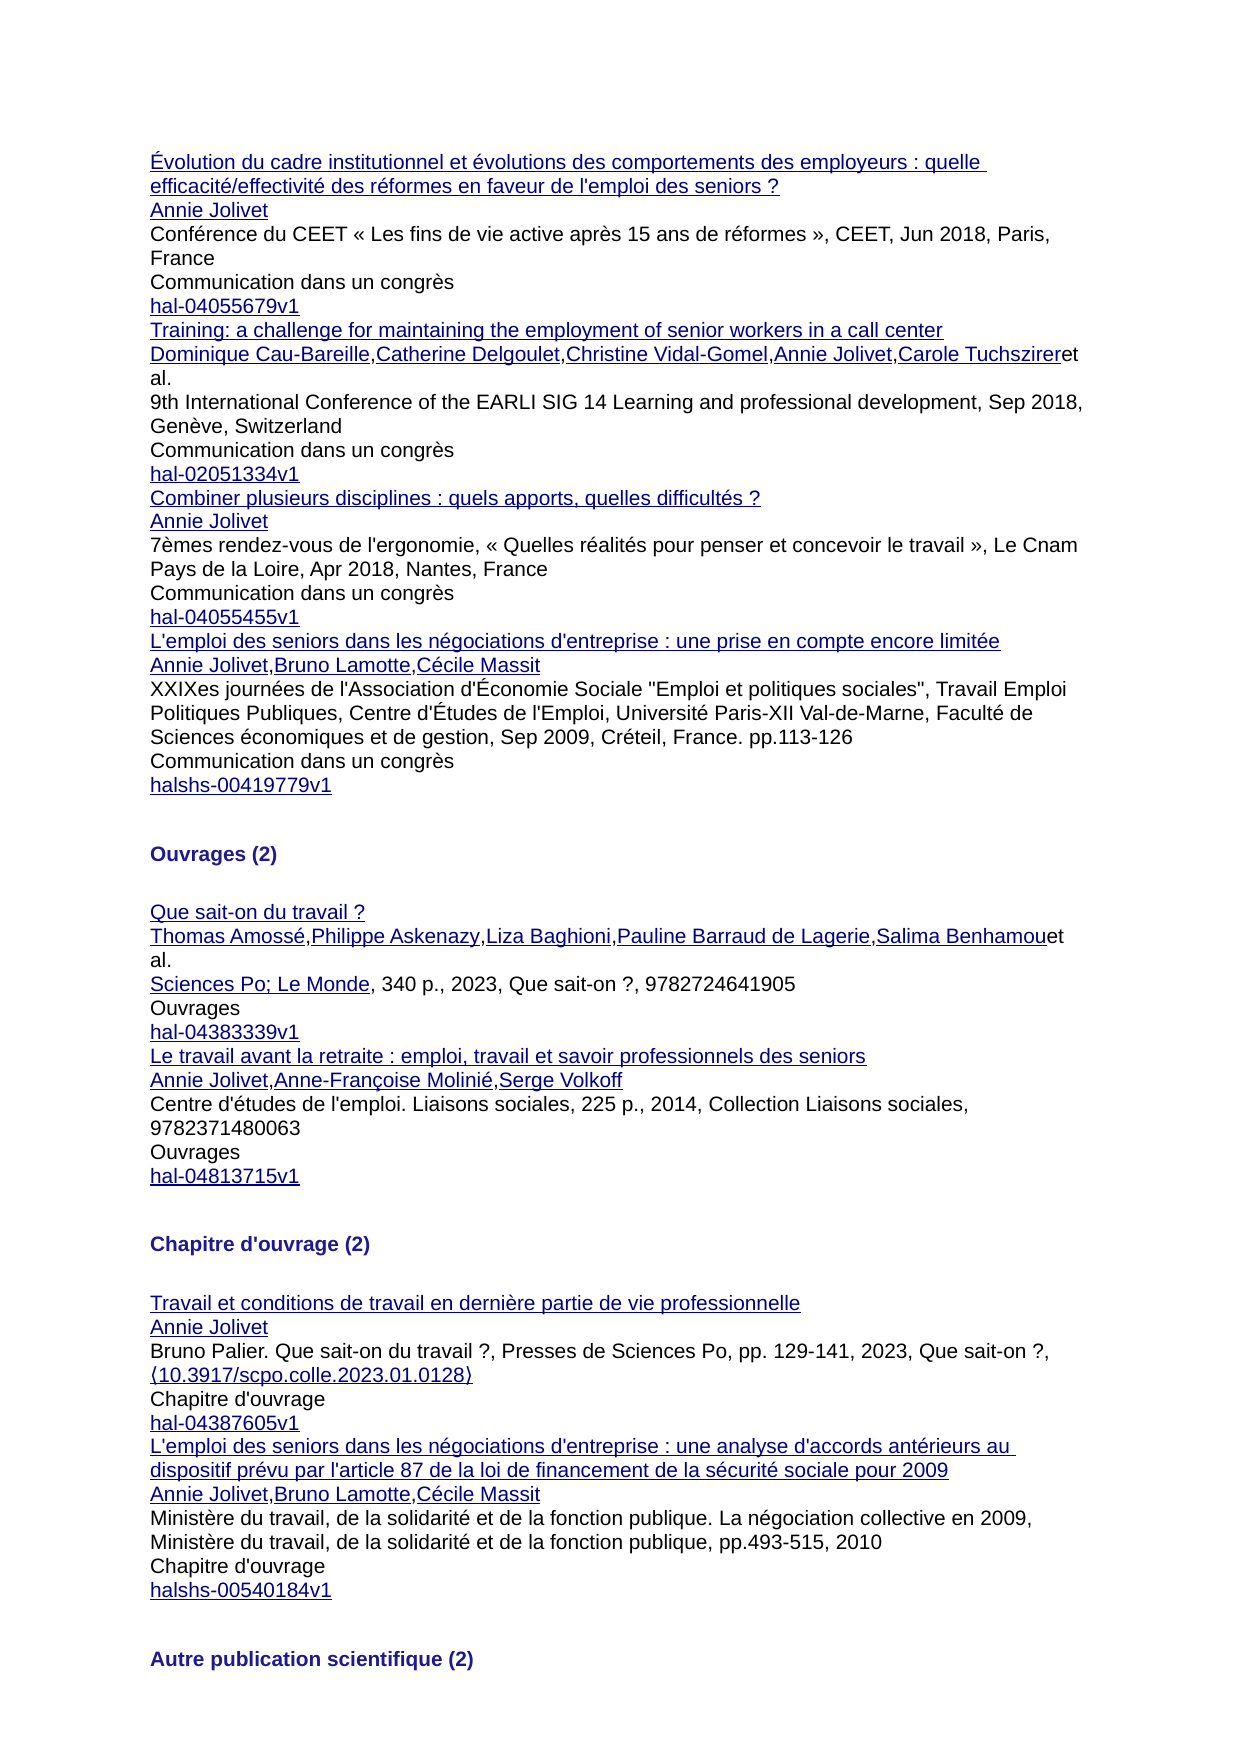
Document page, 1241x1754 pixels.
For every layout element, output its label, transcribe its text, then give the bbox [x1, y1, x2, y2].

subtitle Ouvrages (2) [150, 842, 1090, 866]
subtitle Chapitre d'ouvrage (2) [150, 1232, 1090, 1256]
table_header Que sait-on du travail ? Thomas Amossé,Philippe Askenazy,Liza Baghioni,Pauline Barraud de Lagerie,Salima Benhamouet al. Sciences Po; Le Monde, 340 p., 2023, Que sait-on ?, 9782724641905 Ouvrages hal-04383339v1 [150, 900, 1090, 1044]
table_header Travail et conditions de travail en dernière partie de vie professionnelle Annie Jolivet Bruno Palier. Que sait‐on du travail ?, Presses de Sciences Po, pp. 129-141, 2023, Que sait-on ?, ⟨10.3917/scpo.colle.2023.01.0128⟩ Chapitre d'ouvrage hal-04387605v1 [150, 1291, 1090, 1434]
table_cell Le travail avant la retraite : emploi, travail et savoir professionnels des seniors Annie Jolivet,Anne-Françoise Molinié,Serge Volkoff Centre d'études de l'emploi. Liaisons sociales, 225 p., 2014, Collection Liaisons sociales, 9782371480063 Ouvrages hal-04813715v1 [150, 1044, 1090, 1187]
table_cell L'emploi des seniors dans les négociations d'entreprise : une prise en compte encore limitée Annie Jolivet,Bruno Lamotte,Cécile Massit XXIXes journées de l'Association d'Économie Sociale "Emploi et politiques sociales", Travail Emploi Politiques Publiques, Centre d'Études de l'Emploi, Université Paris-XII Val-de-Marne, Faculté de Sciences économiques et de gestion, Sep 2009, Créteil, France. pp.113-126 Communication dans un congrès halshs-00419779v1 [150, 629, 1090, 797]
table_cell Combiner plusieurs disciplines : quels apports, quelles difficultés ? Annie Jolivet 7èmes rendez-vous de l'ergonomie, « Quelles réalités pour penser et concevoir le travail », Le Cnam Pays de la Loire, Apr 2018, Nantes, France Communication dans un congrès hal-04055455v1 [150, 485, 1090, 629]
table_cell Évolution du cadre institutionnel et évolutions des comportements des employeurs : quelle efficacité/effectivité des réformes en faveur de l'emploi des seniors ? Annie Jolivet Conférence du CEET « Les fins de vie active après 15 ans de réformes », CEET, Jun 2018, Paris, France Communication dans un congrès hal-04055679v1 [150, 150, 1090, 318]
table_cell Training: a challenge for maintaining the employment of senior workers in a call center Dominique Cau-Bareille,Catherine Delgoulet,Christine Vidal-Gomel,Annie Jolivet,Carole Tuchszireret al. 9th International Conference of the EARLI SIG 14 Learning and professional development, Sep 2018, Genève, Switzerland Communication dans un congrès hal-02051334v1 [150, 318, 1090, 485]
subtitle Autre publication scientifique (2) [150, 1647, 1090, 1671]
table_cell L'emploi des seniors dans les négociations d'entreprise : une analyse d'accords antérieurs au dispositif prévu par l'article 87 de la loi de financement de la sécurité sociale pour 2009 Annie Jolivet,Bruno Lamotte,Cécile Massit Ministère du travail, de la solidarité et de la fonction publique. La négociation collective en 2009, Ministère du travail, de la solidarité et de la fonction publique, pp.493-515, 2010 Chapitre d'ouvrage halshs-00540184v1 [150, 1434, 1090, 1602]
